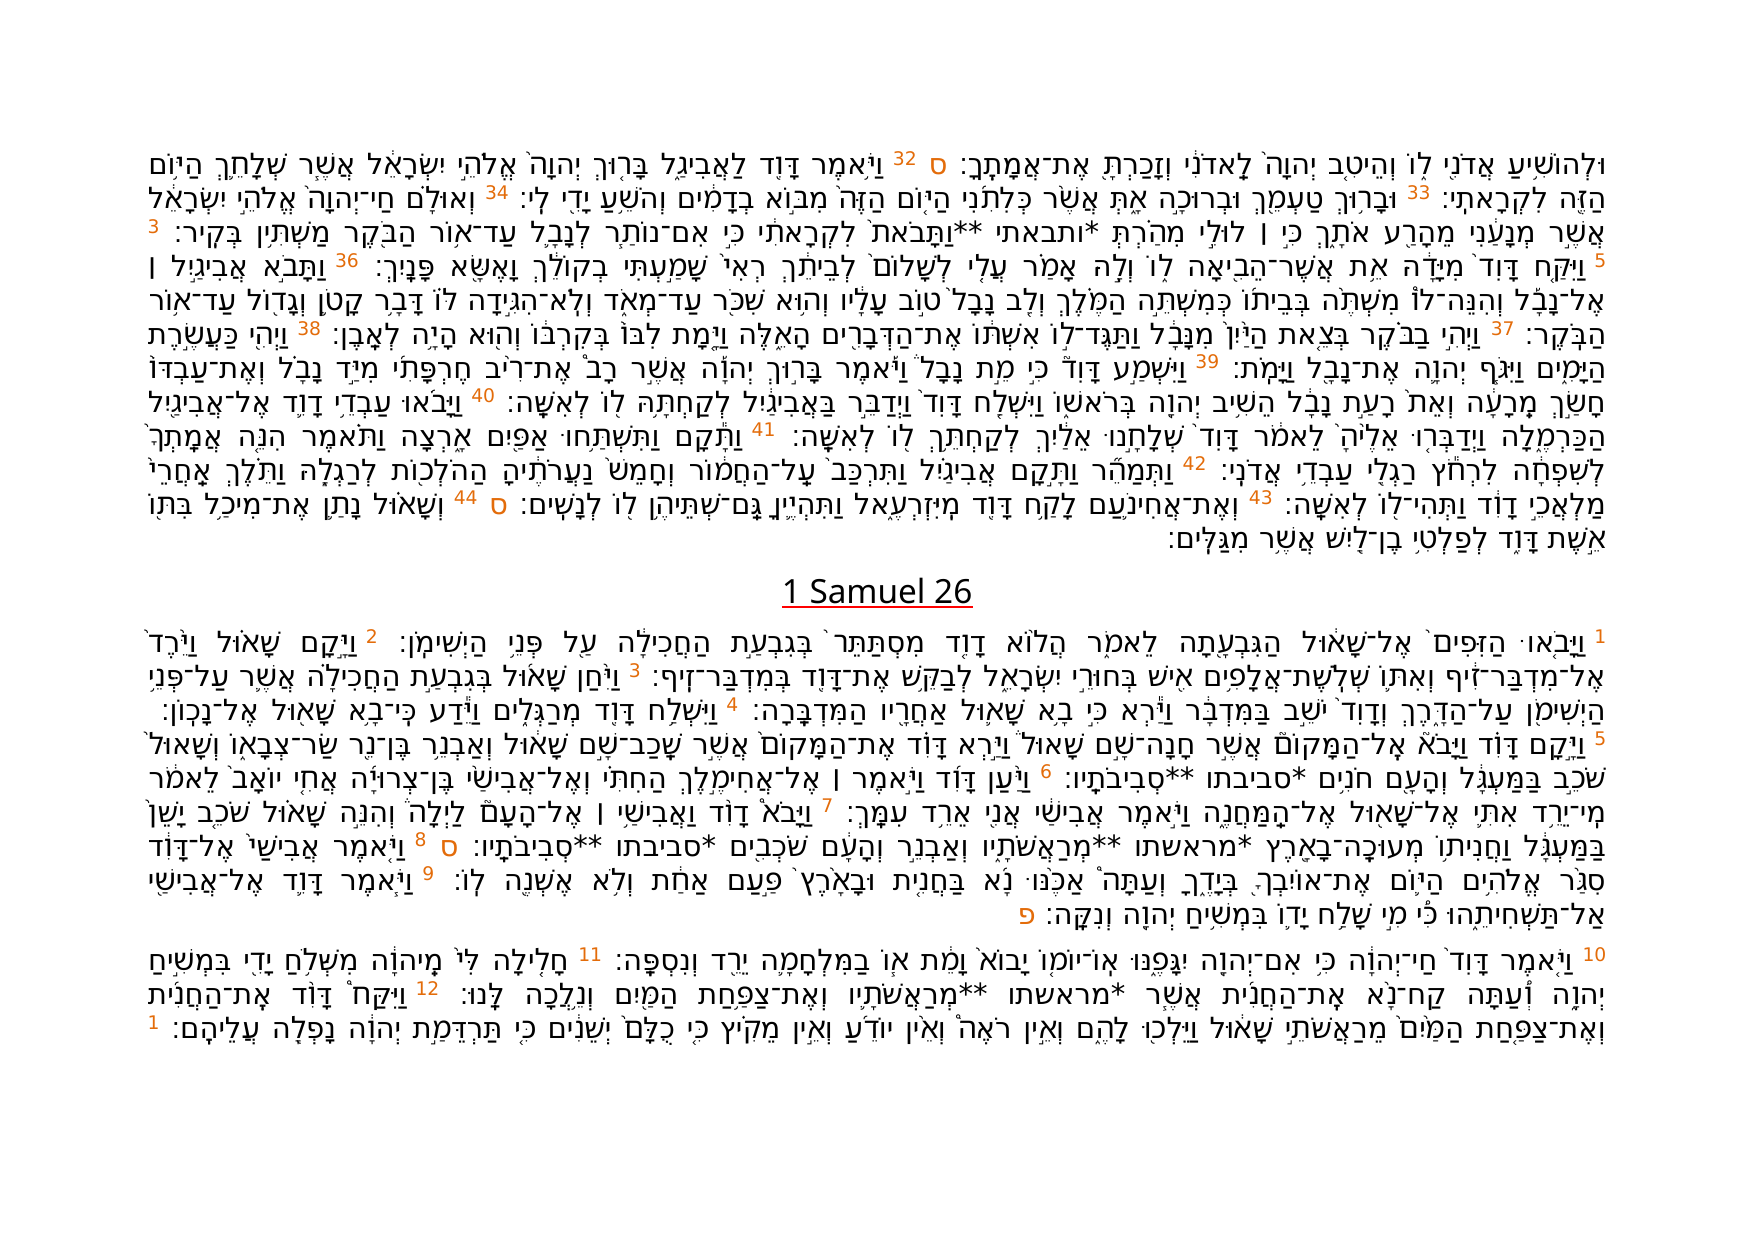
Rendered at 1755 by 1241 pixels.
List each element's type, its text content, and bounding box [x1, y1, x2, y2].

text 1 Samuel 26‬‬ [148, 568, 1606, 613]
text 10 וַיֹּ֤אמֶר דָּוִד֙ חַי־יְהוָ֔ה כִּ֥י אִם־יְהוָ֖ה יִגָּפֶ֑נּוּ אֽוֹ־יוֹמ֤וֹ יָבוֹא֙ וָמֵ֔ת א֧וֹ בַמִּלְחָמָ֛ה יֵרֵ֖ד וְנִסְפָּֽה׃ ‬‬‬11 חָלִ֤ילָה לִּי֙ מֵֽיהוָ֔ה מִשְּׁלֹ֥חַ יָדִ֖י בִּמְשִׁ֣יחַ יְהוָ֑ה וְ֠עַתָּה קַח־נָ֨א אֶֽת־הַחֲנִ֜ית אֲשֶׁ֧ר *מראשתו **מְרַאֲשֹׁתָ֛יו וְאֶת־צַפַּ֥חַת הַמַּ֖יִם וְנֵ֥לֲכָה לָּֽנוּ׃ ‬‬‬12 וַיִּקַּח֩ דָּוִ֨ד אֶֽת־הַחֲנִ֜ית וְאֶת־צַפַּ֤חַת הַמַּ֙יִם֙ מֵרַאֲשֹׁתֵ֣י שָׁא֔וּל וַיֵּלְכ֖וּ לָהֶ֑ם וְאֵ֣ין רֹאֶה֩ וְאֵ֨ין יוֹדֵ֜עַ וְאֵ֣ין מֵקִ֗יץ כִּ֤י כֻלָּם֙ יְשֵׁנִ֔ים כִּ֚י תַּרְדֵּמַ֣ת יְהוָ֔ה נָפְלָ֖ה עֲלֵיהֶֽם׃ ‬‬‬13 וַיַּעֲבֹ֤ר דָּוִד֙ הָעֵ֔בֶר וַיַּעֲמֹ֥ד עַל־רֹאשׁ־הָהָ֖ר מֵֽרָחֹ֑ק רַ֥ב הַמָּק֖וֹם בֵּינֵיהֶֽם׃ ‬‬‬14 וַיִּקְרָ֨א דָוִ֜ד אֶל־הָעָ֗ם וְאֶל־אַבְנֵ֤ר בֶּן־נֵר֙ לֵאמֹ֔ר הֲל֥וֹא תַעֲנֶ֖ה אַבְנֵ֑ר וַיַּ֤עַן אַבְנֵר֙ וַיֹּ֔אמֶר מִ֥י אַתָּ֖ה קָרָ֥אתָ אֶל־הַמֶּֽלֶךְ׃ פ ‬‬‬‬‬‬‬‬ [148, 944, 1606, 1046]
text 1 וַיָּ֣מָת שְׁמוּאֵ֔ל וַיִּקָּבְצ֤וּ כָל־יִשְׂרָאֵל֙ וַיִּסְפְּדוּ־ל֔וֹ וַיִּקְבְּרֻ֥הוּ בְּבֵית֖וֹ בָּרָמָ֑ה וַיָּ֣קָם דָּוִ֔ד וַיֵּ֖רֶד אֶל־מִדְבַּ֥ר פָּארָֽן׃ ס 2 וְאִ֨ישׁ בְּמָע֜וֹן וּמַעֲשֵׂ֣הוּ בַכַּרְמֶ֗ל וְהָאִישׁ֙ גָּד֣וֹל מְאֹ֔ד וְל֛וֹ צֹ֥אן שְׁלֹֽשֶׁת־אֲלָפִ֖ים וְאֶ֣לֶף עִזִּ֑ים וַיְהִ֛י בִּגְזֹ֥ז אֶת־צֹאנ֖וֹ בַּכַּרְמֶֽל׃ ‬‬‬3 וְשֵׁ֤ם הָאִישׁ֙ נָבָ֔ל וְשֵׁ֥ם אִשְׁתּ֖וֹ אֲבִגָ֑יִל וְהָאִשָּׁ֤ה טֽוֹבַת־שֶׂ֙כֶל֙ וִ֣יפַת תֹּ֔אַר וְהָאִ֥ישׁ קָשֶׁ֛ה וְרַ֥ע מַעֲלָלִ֖ים וְה֥וּא *כלבו **כָלִבִּֽי׃ ‬‬‬4 וַיִּשְׁמַ֥ע דָּוִ֖ד בַּמִּדְבָּ֑ר כִּֽי־גֹזֵ֥ז נָבָ֖ל אֶת־צֹאנֽוֹ׃ ‬‬‬5 וַיִּשְׁלַ֥ח דָּוִ֖ד עֲשָׂרָ֣ה נְעָרִ֑ים וַיֹּ֨אמֶר דָּוִ֜ד לַנְּעָרִ֗ים עֲל֤וּ כַרְמֶ֙לָה֙ וּבָאתֶ֣ם אֶל־נָבָ֔ל וּשְׁאֶלְתֶּם־ל֥וֹ בִשְׁמִ֖י לְשָׁלֽוֹם׃ ‬‬‬6 וַאֲמַרְתֶּ֥ם כֹּ֖ה לֶחָ֑י וְאַתָּ֤ה שָׁלוֹם֙ וּבֵיתְךָ֣ שָׁל֔וֹם וְכֹ֥ל אֲשֶׁר־לְךָ֖ שָׁלֽוֹם׃ ‬‬‬7 וְעַתָּ֣ה שָׁמַ֔עְתִּי כִּ֥י גֹזְזִ֖ים לָ֑ךְ עַתָּ֗ה הָרֹעִ֤ים אֲשֶׁר־לְךָ֙ הָי֣וּ עִמָּ֔נוּ לֹ֣א הֶכְלַמְנ֗וּם וְלֹֽא־נִפְקַ֤ד לָהֶם֙ מְא֔וּמָה כָּל־יְמֵ֖י הֱיוֹתָ֥ם בַּכַּרְמֶֽל׃ ‬‬‬8 שְׁאַ֨ל אֶת־נְעָרֶ֜יךָ וְיַגִּ֣ידוּ לָ֗ךְ וְיִמְצְא֨וּ הַנְּעָרִ֥ים חֵן֙ בְּעֵינֶ֔יךָ כִּֽי־עַל־י֥וֹם ט֖וֹב בָּ֑נוּ תְּנָה־נָּ֗א אֵת֩ אֲשֶׁ֨ר תִּמְצָ֤א יָֽדְךָ֙ לַעֲבָדֶ֔יךָ וּלְבִנְךָ֖ לְדָוִֽד׃ ‬‬‬9 וַיָּבֹ֙אוּ֙ נַעֲרֵ֣י דָוִ֔ד וַיְדַבְּר֧וּ אֶל־נָבָ֛ל כְּכָל־הַדְּבָרִ֥ים הָאֵ֖לֶּה בְּשֵׁ֣ם דָּוִ֑ד וַיָּנֽוּחוּ׃ ‬‬‬10 וַיַּ֨עַן נָבָ֜ל אֶת־עַבְדֵ֤י דָוִד֙ וַיֹּ֔אמֶר מִ֥י דָוִ֖ד וּמִ֣י בֶן־יִשָׁ֑י הַיּוֹם֙ רַבּ֣וּ עֲבָדִ֔ים הַמִּתְפָּ֣רְצִ֔ים אִ֖ישׁ מִפְּנֵ֥י אֲדֹנָֽיו׃ ‬‬‬11 וְלָקַחְתִּ֤י אֶת־לַחְמִי֙ וְאֶת־מֵימַ֔י וְאֵת֙ טִבְחָתִ֔י אֲשֶׁ֥ר טָבַ֖חְתִּי לְגֹֽזְזָ֑י וְנָֽתַתִּי֙ לַֽאֲנָשִׁ֔ים אֲשֶׁר֙ לֹ֣א יָדַ֔עְתִּי אֵ֥י מִזֶּ֖ה הֵֽמָּה׃ ‬‬‬12 וַיַּהַפְכ֥וּ נַעֲרֵֽי־דָוִ֖ד לְדַרְכָּ֑ם וַיָּשֻׁ֙בוּ֙ וַיָּבֹ֔אוּ וַיַּגִּ֣דוּ ל֔וֹ כְּכֹ֖ל הַדְּבָרִ֥ים הָאֵֽלֶּה׃ ‬‬‬13 וַיֹּאמֶר֩ דָּוִ֨ד לַאֲנָשָׁ֜יו חִגְר֣וּ ׀ אִ֣ישׁ אֶת־חַרְבּ֗וֹ וַֽיַּחְגְּרוּ֙ אִ֣ישׁ אֶת־חַרְבּ֔וֹ וַיַּחְגֹּ֥ר גַּם־דָּוִ֖ד אֶת־חַרְבּ֑וֹ וַֽיַּעֲל֣וּ ׀ אַחֲרֵ֣י דָוִ֗ד כְּאַרְבַּ֤ע מֵאוֹת֙ אִ֔ישׁ וּמָאתַ֖יִם יָשְׁב֥וּ עַל־הַכֵּלִֽים׃ ‬‬‬14 וְלַאֲבִיגַ֙יִל֙ אֵ֣שֶׁת נָבָ֔ל הִגִּ֧יד נַֽעַר־אֶחָ֛ד מֵהַנְּעָרִ֖ים לֵאמֹ֑ר הִנֵּ֣ה שָׁלַח֩ דָּוִ֨ד מַלְאָכִ֧ים ׀ מֵֽהַמִּדְבָּ֛ר לְבָרֵ֥ךְ אֶת־אֲדֹנֵ֖ינוּ וַיָּ֥עַט בָּהֶֽם׃ ‬‬‬15 וְהָ֣אֲנָשִׁ֔ים טֹבִ֥ים לָ֖נוּ מְאֹ֑ד וְלֹ֤א הָכְלַ֙מְנוּ֙ וְלֹֽא־פָקַ֣דְנוּ מְא֔וּמָה כָּל־יְמֵי֙ הִתְהַלַּ֣כְנוּ אִתָּ֔ם בִּֽהְיוֹתֵ֖נוּ בַּשָּׂדֶֽה׃ ‬‬‬16 חוֹמָה֙ הָי֣וּ עָלֵ֔ינוּ גַּם־לַ֖יְלָה גַּם־יוֹמָ֑ם כָּל־יְמֵ֛י הֱיוֹתֵ֥נוּ עִמָּ֖ם רֹעִ֥ים הַצֹּֽאן׃ ‬‬‬17 וְעַתָּ֗ה דְּעִ֤י וּרְאִי֙ מַֽה־תַּעֲשִׂ֔י כִּֽי־כָלְתָ֧ה הָרָעָ֛ה אֶל־אֲדֹנֵ֖ינוּ וְעַ֣ל כָּל־בֵּית֑וֹ וְהוּא֙ בֶּן־בְּלִיַּ֔עַל מִדַּבֵּ֖ר אֵלָֽיו׃ ‬‬‬18 וַתְּמַהֵ֣ר *אבוגיל **אֲבִיגַ֡יִל וַתִּקַּח֩ מָאתַ֨יִם לֶ֜חֶם וּשְׁנַ֣יִם נִבְלֵי־יַ֗יִן וְחָמֵ֨שׁ צֹ֤אן *עשוות **עֲשׂוּיֹת֙ וְחָמֵ֤שׁ סְאִים֙ קָלִ֔י וּמֵאָ֥ה צִמֻּקִ֖ים וּמָאתַ֣יִם דְּבֵלִ֑ים וַתָּ֖שֶׂם עַל־הַחֲמֹרִֽים׃ ‬‬‬19 וַתֹּ֤אמֶר לִנְעָרֶ֙יהָ֙ עִבְר֣וּ לְפָנַ֔י הִנְנִ֖י אַחֲרֵיכֶ֣ם בָּאָ֑ה וּלְאִישָׁ֥הּ נָבָ֖ל לֹ֥א הִגִּֽידָה׃ ‬‬‬20 וְהָיָ֞ה הִ֣יא ׀ רֹכֶ֣בֶת עַֽל־הַחֲמ֗וֹר וְיֹרֶ֙דֶת֙ בְּסֵ֣תֶר הָהָ֔ר וְהִנֵּ֤ה דָוִד֙ וַאֲנָשָׁ֔יו יֹרְדִ֖ים לִקְרָאתָ֑הּ וַתִּפְגֹּ֖שׁ אֹתָֽם׃ ‬‬‬21 וְדָוִ֣ד אָמַ֗ר אַךְ֩ לַשֶּׁ֨קֶר שָׁמַ֜רְתִּי אֶֽת־כָּל־אֲשֶׁ֤ר לָזֶה֙ בַּמִּדְבָּ֔ר וְלֹא־נִפְקַ֥ד מִכָּל־אֲשֶׁר־ל֖וֹ מְא֑וּמָה וַיָּֽשֶׁב־לִ֥י רָעָ֖ה תַּ֥חַת טוֹבָֽה׃ ‬‬‬22 כֹּה־יַעֲשֶׂ֧ה אֱלֹהִ֛ים לְאֹיְבֵ֥י דָוִ֖ד וְכֹ֣ה יֹסִ֑יף אִם־אַשְׁאִ֧יר מִכָּל־אֲשֶׁר־ל֛וֹ עַד־הַבֹּ֖קֶר מַשְׁתִּ֥ין בְּקִֽיר׃ ‬‬‬23 וַתֵּ֤רֶא אֲבִיגַ֙יִל֙ אֶת־דָּוִ֔ד וַתְּמַהֵ֕ר וַתֵּ֖רֶד מֵעַ֣ל הַחֲמ֑וֹר וַתִּפֹּ֞ל לְאַפֵּ֤י דָוִד֙ עַל־פָּנֶ֔יהָ וַתִּשְׁתַּ֖חוּ אָֽרֶץ׃ ‬‬‬24 וַתִּפֹּל֙ עַל־רַגְלָ֔יו וַתֹּ֕אמֶר בִּי־אֲנִ֥י אֲדֹנִ֖י הֶֽעָוֺ֑ן וּֽתְדַבֶּר־נָ֤א אֲמָֽתְךָ֙ בְּאָזְנֶ֔יךָ וּשְׁמַ֕ע אֵ֖ת דִּבְרֵ֥י אֲמָתֶֽךָ׃ ‬‬‬25 אַל־נָ֣א יָשִׂ֣ים אֲדֹנִ֣י ׀ אֶת־לִבּ֡וֹ אֶל־אִישׁ֩ הַבְּלִיַּ֨עַל הַזֶּ֜ה עַל־נָבָ֗ל כִּ֤י כִשְׁמוֹ֙ כֶּן־ה֔וּא נָבָ֣ל שְׁמ֔וֹ וּנְבָלָ֖ה עִמּ֑וֹ וֽ͏ַאֲנִי֙ אֲמָ֣תְךָ֔ לֹ֥א רָאִ֛יתִי אֶת־נַעֲרֵ֥י אֲדֹנִ֖י אֲשֶׁ֥ר שָׁלָֽחְתָּ׃ ‬‬‬26 וְעַתָּ֣ה אֲדֹנִ֗י חַי־יְהוָ֤ה וְחֵֽי־נַפְשְׁךָ֙ אֲשֶׁ֨ר מְנָעֲךָ֤ יְהוָה֙ מִבּ֣וֹא בְדָמִ֔ים וְהוֹשֵׁ֥עַ יָדְךָ֖ לָ֑ךְ וְעַתָּ֗ה יִֽהְי֤וּ כְנָבָל֙ אֹיְבֶ֔יךָ וְהַֽמְבַקְשִׁ֥ים אֶל־אֲדֹנִ֖י רָעָֽה׃ ‬‬‬27 וְעַתָּה֙ הַבְּרָכָ֣ה הַזֹּ֔את אֲשֶׁר־הֵבִ֥יא שִׁפְחָתְךָ֖ לַֽאדֹנִ֑י וְנִתְּנָה֙ לַנְּעָרִ֔ים הַמִּֽתְהַלְּכִ֖ים בְּרַגְלֵ֥י אֲדֹנִֽי׃ ‬‬‬28 שָׂ֥א נָ֖א לְפֶ֣שַׁע אֲמָתֶ֑ךָ כִּ֣י עָשֹֽׂה־יַעֲשֶׂה֩ יְהוָ֨ה לַֽאדֹנִ֜י בַּ֣יִת נֶאֱמָ֗ן כִּי־מִלְחֲמ֤וֹת יְהוָה֙ אֲדֹנִ֣י נִלְחָ֔ם וְרָעָ֛ה לֹא־תִמָּצֵ֥א בְךָ֖ מִיָּמֶֽיךָ׃ ‬‬‬29 וַיָּ֤קָם אָדָם֙ לִרְדָפְךָ֔ וּלְבַקֵּ֖שׁ אֶת־נַפְשֶׁ֑ךָ וְֽהָיְתָה֩ נֶ֨פֶשׁ אֲדֹנִ֜י צְרוּרָ֣ה ׀ בִּצְר֣וֹר הַחַיִּ֗ים אֵ֚ת יְהוָ֣ה אֱלֹהֶ֔יךָ וְאֵ֨ת נֶ֤פֶשׁ אֹיְבֶ֙יךָ֙ יְקַלְּעֶ֔נָּה בְּת֖וֹךְ כַּ֥ף הַקָּֽלַע׃ ‬‬‬30 וְהָיָ֗ה כִּֽי־יַעֲשֶׂ֤ה יְהוָה֙ לַֽאדֹנִ֔י כְּכֹ֛ל אֲשֶׁר־דִּבֶּ֥ר אֶת־הַטּוֹבָ֖ה עָלֶ֑יךָ וְצִוְּךָ֥ לְנָגִ֖יד עַל־יִשְׂרָאֵֽל׃ ‬‬‬31 וְלֹ֣א תִהְיֶ֣ה זֹ֣את ׀ לְךָ֡ לְפוּקָה֩ וּלְמִכְשׁ֨וֹל לֵ֜ב לַאדֹנִ֗י וְלִשְׁפָּךְ־דָּם֙ חִנָּ֔ם וּלְהוֹשִׁ֥יעַ אֲדֹנִ֖י ל֑וֹ וְהֵיטִ֤ב יְהוָה֙ לַֽאדֹנִ֔י וְזָכַרְתָּ֖ אֶת־אֲמָתֶֽךָ׃ ס ‬‬‬32 וַיֹּ֥אמֶר דָּוִ֖ד לַאֲבִיגַ֑ל בָּר֤וּךְ יְהוָה֙ אֱלֹהֵ֣י יִשְׂרָאֵ֔ל אֲשֶׁ֧ר שְׁלָחֵ֛ךְ הַיּ֥וֹם הַזֶּ֖ה לִקְרָאתִֽי׃ ‬‬‬33 וּבָר֥וּךְ טַעְמֵ֖ךְ וּבְרוּכָ֣ה אָ֑תְּ אֲשֶׁ֨ר כְּלִתִ֜נִי הַיּ֤וֹם הַזֶּה֙ מִבּ֣וֹא בְדָמִ֔ים וְהֹשֵׁ֥עַ יָדִ֖י לִֽי׃ ‬‬‬34 וְאוּלָ֗ם חַי־יְהוָה֙ אֱלֹהֵ֣י יִשְׂרָאֵ֔ל אֲשֶׁ֣ר מְנָעַ֔נִי מֵהָרַ֖ע אֹתָ֑ךְ כִּ֣י ׀ לוּלֵ֣י מִהַ֗רְתְּ *ותבאתי **וַתָּבֹאת֙ לִקְרָאתִ֔י כִּ֣י אִם־נוֹתַ֧ר לְנָבָ֛ל עַד־א֥וֹר הַבֹּ֖קֶר מַשְׁתִּ֥ין בְּקִֽיר׃ ‬‬‬35 וַיִּקַּ֤ח דָּוִד֙ מִיָּדָ֔הּ אֵ֥ת אֲשֶׁר־הֵבִ֖יאָה ל֑וֹ וְלָ֣הּ אָמַ֗ר עֲלִ֤י לְשָׁלוֹם֙ לְבֵיתֵ֔ךְ רְאִי֙ שָׁמַ֣עְתִּי בְקוֹלֵ֔ךְ וָאֶשָּׂ֖א פָּנָֽיִךְ׃ ‬‬‬36 וַתָּבֹ֣א אֲבִיגַ֣יִל ׀ אֶל־נָבָ֡ל וְהִנֵּה־לוֹ֩ מִשְׁתֶּ֨ה בְּבֵית֜וֹ כְּמִשְׁתֵּ֣ה הַמֶּ֗לֶךְ וְלֵ֤ב נָבָל֙ ט֣וֹב עָלָ֔יו וְה֥וּא שִׁכֹּ֖ר עַד־מְאֹ֑ד וְלֹֽא־הִגִּ֣ידָה לּ֗וֹ דָּבָ֥ר קָטֹ֛ן וְגָד֖וֹל עַד־א֥וֹר הַבֹּֽקֶר׃ ‬‬‬37 וַיְהִ֣י בַבֹּ֗קֶר בְּצֵ֤את הַיַּ֙יִן֙ מִנָּבָ֔ל וַתַּגֶּד־ל֣וֹ אִשְׁתּ֔וֹ אֶת־הַדְּבָרִ֖ים הָאֵ֑לֶּה וַיָּ֤מָת לִבּוֹ֙ בְּקִרְבּ֔וֹ וְה֖וּא הָיָ֥ה לְאָֽבֶן׃ ‬‬‬38 וַיְהִ֖י כַּעֲשֶׂ֣רֶת הַיָּמִ֑ים וַיִּגֹּ֧ף יְהוָ֛ה אֶת־נָבָ֖ל וַיָּמֹֽת׃ ‬‬‬39 וַיִּשְׁמַ֣ע דָּוִד֮ כִּ֣י מֵ֣ת נָבָל֒ וַיֹּ֡אמֶר בָּר֣וּךְ יְהוָ֡ה אֲשֶׁ֣ר רָב֩ אֶת־רִ֨יב חֶרְפָּתִ֜י מִיַּ֣ד נָבָ֗ל וְאֶת־עַבְדּוֹ֙ חָשַׂ֣ךְ מֵֽרָעָ֔ה וְאֵת֙ רָעַ֣ת נָבָ֔ל הֵשִׁ֥יב יְהוָ֖ה בְּרֹאשׁ֑וֹ וַיִּשְׁלַ֤ח דָּוִד֙ וַיְדַבֵּ֣ר בַּאֲבִיגַ֔יִל לְקַחְתָּ֥הּ ל֖וֹ לְאִשָּֽׁה׃ ‬‬‬40 וַיָּבֹ֜אוּ עַבְדֵ֥י דָוִ֛ד אֶל־אֲבִיגַ֖יִל הַכַּרְמֶ֑לָה וַיְדַבְּר֤וּ אֵלֶ֙יהָ֙ לֵאמֹ֔ר דָּוִד֙ שְׁלָחָ֣נוּ אֵלַ֔יִךְ לְקַחְתֵּ֥ךְ ל֖וֹ לְאִשָּֽׁה׃ ‬‬‬41 וַתָּ֕קָם וַתִּשְׁתַּ֥חוּ אַפַּ֖יִם אָ֑רְצָה וַתֹּ֗אמֶר הִנֵּ֤ה אֲמָֽתְךָ֙ לְשִׁפְחָ֔ה לִרְחֹ֕ץ רַגְלֵ֖י עַבְדֵ֥י אֲדֹנִֽי׃ ‬‬‬42 וַתְּמַהֵ֞ר וַתָּ֣קָם אֲבִיגַ֗יִל וַתִּרְכַּב֙ עַֽל־הַחֲמ֔וֹר וְחָמֵשׁ֙ נַעֲרֹתֶ֔יהָ הַהֹלְכ֖וֹת לְרַגְלָ֑הּ וַתֵּ֗לֶךְ אַֽחֲרֵי֙ מַלְאֲכֵ֣י דָוִ֔ד וַתְּהִי־ל֖וֹ לְאִשָּֽׁה׃ ‬‬‬43 וְאֶת־אֲחִינֹ֛עַם לָקַ֥ח דָּוִ֖ד מִֽיִּזְרְעֶ֑אל וַתִּהְיֶ֛יןָ גַּֽם־שְׁתֵּיהֶ֥ן ל֖וֹ לְנָשִֽׁים׃ ס ‬‬‬44 וְשָׁא֗וּל נָתַ֛ן אֶת־מִיכַ֥ל בִּתּ֖וֹ אֵ֣שֶׁת דָּוִ֑ד לְפַלְטִ֥י בֶן־לַ֖יִשׁ אֲשֶׁ֥ר מִגַּלִּֽים׃ ‬‬‬‬‬‬‬‬‬‬‬‬‬‬‬‬‬‬‬‬‬‬‬‬‬‬‬‬‬‬‬‬‬‬‬‬‬‬‬‬‬‬‬‬‬‬ [148, 148, 1606, 555]
text 1 וַיָּבֹ֤אוּ הַזִּפִים֙ אֶל־שָׁא֔וּל הַגִּבְעָ֖תָה לֵאמֹ֑ר הֲל֨וֹא דָוִ֤ד מִסְתַּתֵּר֙ בְּגִבְעַ֣ת הַחֲכִילָ֔ה עַ֖ל פְּנֵ֥י הַיְשִׁימֹֽן׃ 2 וַיָּ֣קָם שָׁא֗וּל וַיֵּ֙רֶד֙ אֶל־מִדְבַּר־זִ֔יף וְאִתּ֛וֹ שְׁלֹֽשֶׁת־אֲלָפִ֥ים אִ֖ישׁ בְּחוּרֵ֣י יִשְׂרָאֵ֑ל לְבַקֵּ֥שׁ אֶת־דָּוִ֖ד בְּמִדְבַּר־זִֽיף׃ ‬‬‬3 וַיִּ֨חַן שָׁא֜וּל בְּגִבְעַ֣ת הַחֲכִילָ֗ה אֲשֶׁ֛ר עַל־פְּנֵ֥י הַיְשִׁימֹ֖ן עַל־הַדָּ֑רֶךְ וְדָוִד֙ יֹשֵׁ֣ב בַּמִּדְבָּ֔ר וַיַּ֕רְא כִּ֣י בָ֥א שָׁא֛וּל אַחֲרָ֖יו הַמִּדְבָּֽרָה׃ ‬‬‬4 וַיִּשְׁלַ֥ח דָּוִ֖ד מְרַגְּלִ֑ים וַיֵּ֕דַע כִּֽי־בָ֥א שָׁא֖וּל אֶל־נָכֽוֹן׃ ‬‬‬5 וַיָּ֣קָם דָּוִ֗ד וַיָּבֹא֮ אֶֽל־הַמָּקוֹם֮ אֲשֶׁ֣ר חָנָה־שָׁ֣ם שָׁאוּל֒ וַיַּ֣רְא דָּוִ֗ד אֶת־הַמָּקוֹם֙ אֲשֶׁ֣ר שָֽׁכַב־שָׁ֣ם שָׁא֔וּל וְאַבְנֵ֥ר בֶּן־נֵ֖ר שַׂר־צְבָא֑וֹ וְשָׁאוּל֙ שֹׁכֵ֣ב בַּמַּעְגָּ֔ל וְהָעָ֖ם חֹנִ֥ים *סביבתו **סְבִיבֹתָֽיו׃ ‬‬‬6 וַיַּ֨עַן דָּוִ֜ד וַיֹּ֣אמֶר ׀ אֶל־אֲחִימֶ֣לֶךְ הַחִתִּ֗י וְאֶל־אֲבִישַׁ֨י בֶּן־צְרוּיָ֜ה אֲחִ֤י יוֹאָב֙ לֵאמֹ֔ר מִֽי־יֵרֵ֥ד אִתִּ֛י אֶל־שָׁא֖וּל אֶל־הַֽמַּחֲנֶ֑ה וַיֹּ֣אמֶר אֲבִישַׁ֔י אֲנִ֖י אֵרֵ֥ד עִמָּֽךְ׃ ‬‬‬7 וַיָּבֹא֩ דָוִ֨ד וַאֲבִישַׁ֥י ׀ אֶל־הָעָם֮ לַיְלָה֒ וְהִנֵּ֣ה שָׁא֗וּל שֹׁכֵ֤ב יָשֵׁן֙ בַּמַּעְגָּ֔ל וַחֲנִית֥וֹ מְעוּכָֽה־בָאָ֖רֶץ *מראשתו **מְרַאֲשֹׁתָ֑יו וְאַבְנֵ֣ר וְהָעָ֔ם שֹׁכְבִ֖ים *סביבתו **סְבִיבֹתָֽיו׃ ס ‬‬‬8 וַיֹּ֤אמֶר אֲבִישַׁי֙ אֶל־דָּוִ֔ד סִגַּ֨ר אֱלֹהִ֥ים הַיּ֛וֹם אֶת־אוֹיִבְךָ֖ בְּיָדֶ֑ךָ וְעַתָּה֩ אַכֶּ֨נּוּ נָ֜א בַּחֲנִ֤ית וּבָאָ֙רֶץ֙ פַּ֣עַם אַחַ֔ת וְלֹ֥א אֶשְׁנֶ֖ה לֽוֹ׃ ‬‬‬9 וַיֹּ֧אמֶר דָּוִ֛ד אֶל־אֲבִישַׁ֖י אַל־תַּשְׁחִיתֵ֑הוּ כִּ֠י מִ֣י שָׁלַ֥ח יָד֛וֹ בִּמְשִׁ֥יחַ יְהוָ֖ה וְנִקָּֽה׃ פ ‬‬‬‬‬‬‬‬‬‬‬ [148, 626, 1606, 931]
